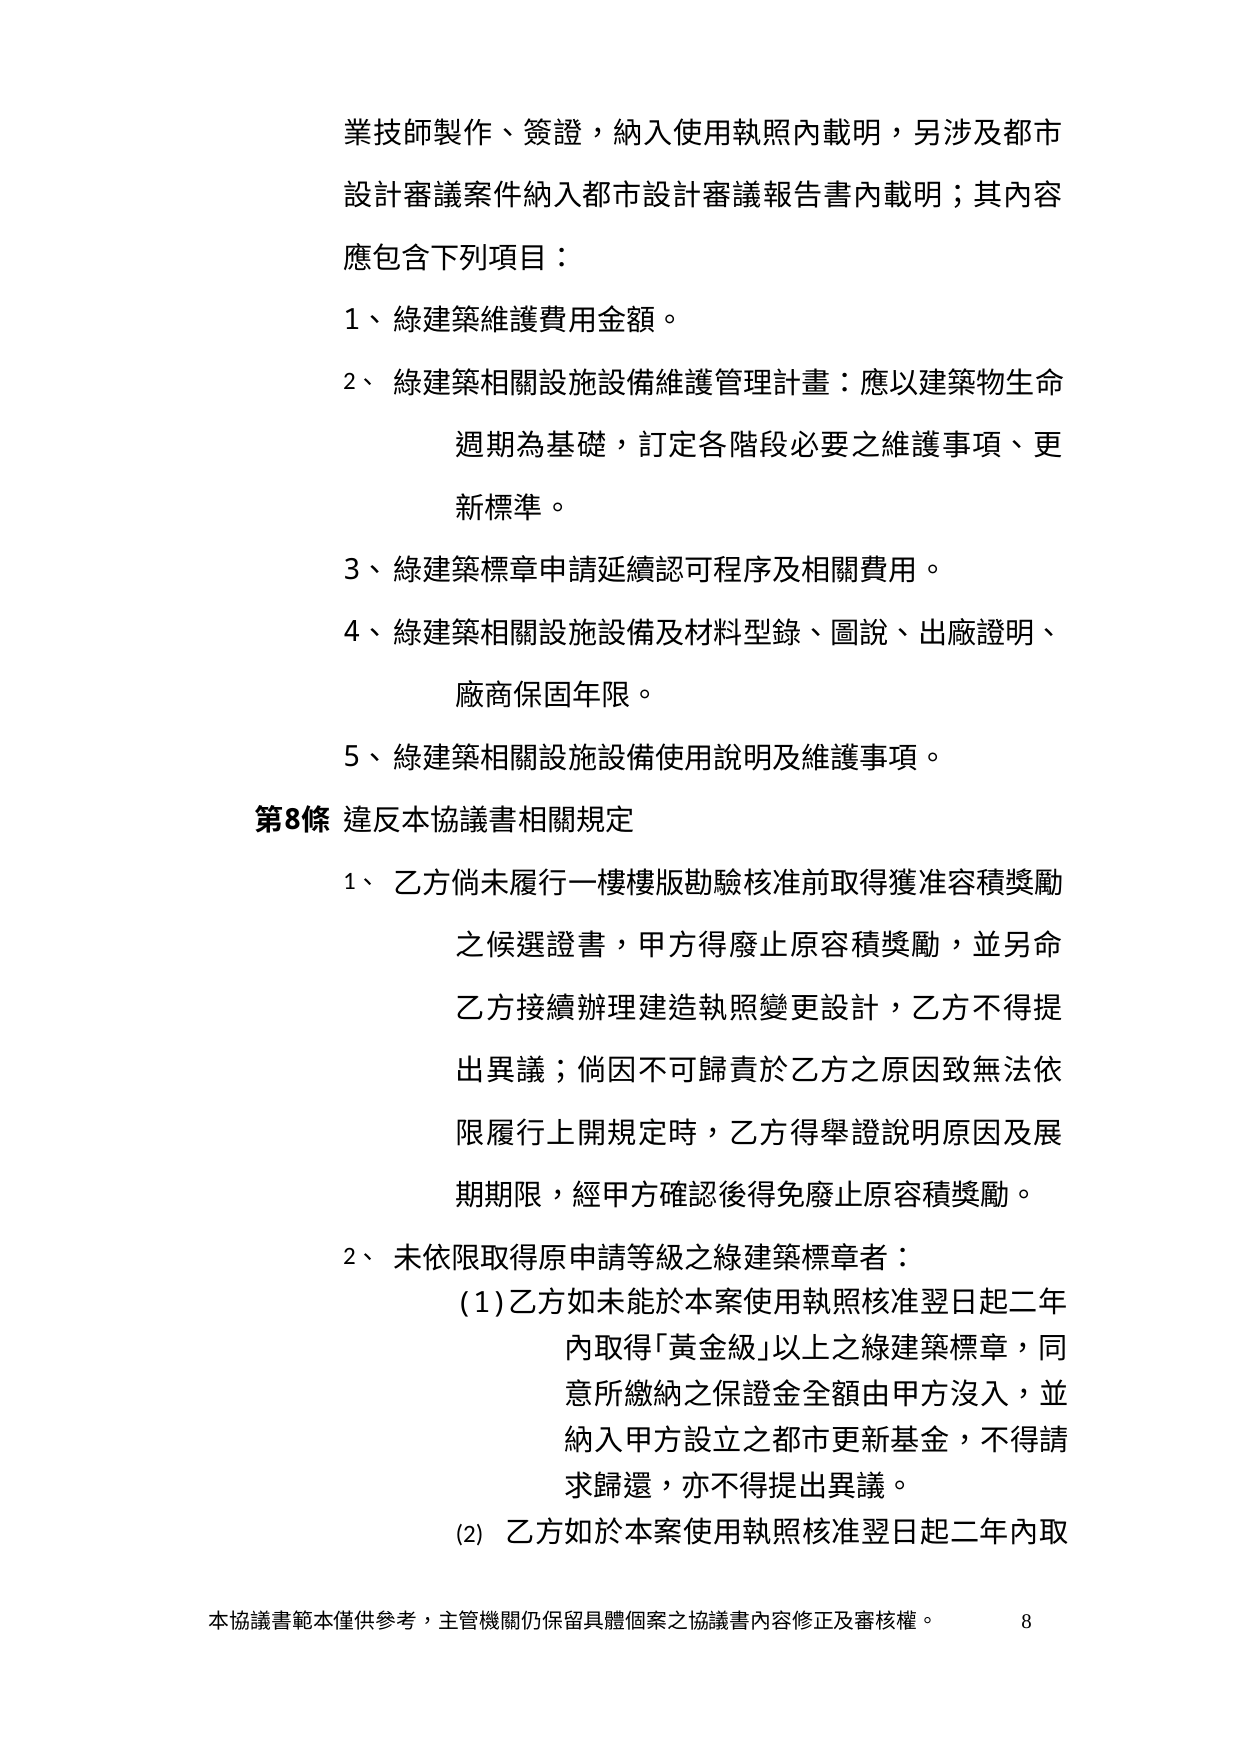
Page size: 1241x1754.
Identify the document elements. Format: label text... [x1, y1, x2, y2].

table_cell 違反本協議書相關規定 乙方倘未履行一樓樓版勘驗核准前取得獲准容積獎勵之候選證書，甲方得廢止原容積獎勵，並另命乙方接續辦理建造執照變更設計，乙方不得提出異議；倘因不可歸責於乙方之原因致無法依限履行上開規定時，乙方得舉證說明原因及展期期限，經甲方確認後得免廢止原容積獎勵。 未依限取得原申請等級之綠建築標章者： 乙方如未能於本案使用執照核准翌日起二年內取得｢黃金級｣以上之綠建築標章，同意所繳納之保證金全額由甲方沒入，並納入甲方設立之都市更新基金，不得請求歸還，亦不得提出異議。 乙方如於本案使用執照核准翌日起二年內取 [332, 776, 1075, 1551]
table_cell 業技師製作、簽證，納入使用執照內載明，另涉及都市設計審議案件納入都市設計審議報告書內載明；其內容應包含下列項目： 綠建築維護費用金額。 綠建築相關設施設備維護管理計畫：應以建築物生命週期為基礎，訂定各階段必要之維護事項、更新標準。 綠建築標章申請延續認可程序及相關費用。 綠建築相關設施設備及材料型錄、圖說、出廠證明、廠商保固年限。 綠建築相關設施設備使用說明及維護事項。 [332, 89, 1075, 776]
table_cell [199, 89, 332, 776]
table_cell [199, 776, 332, 1551]
